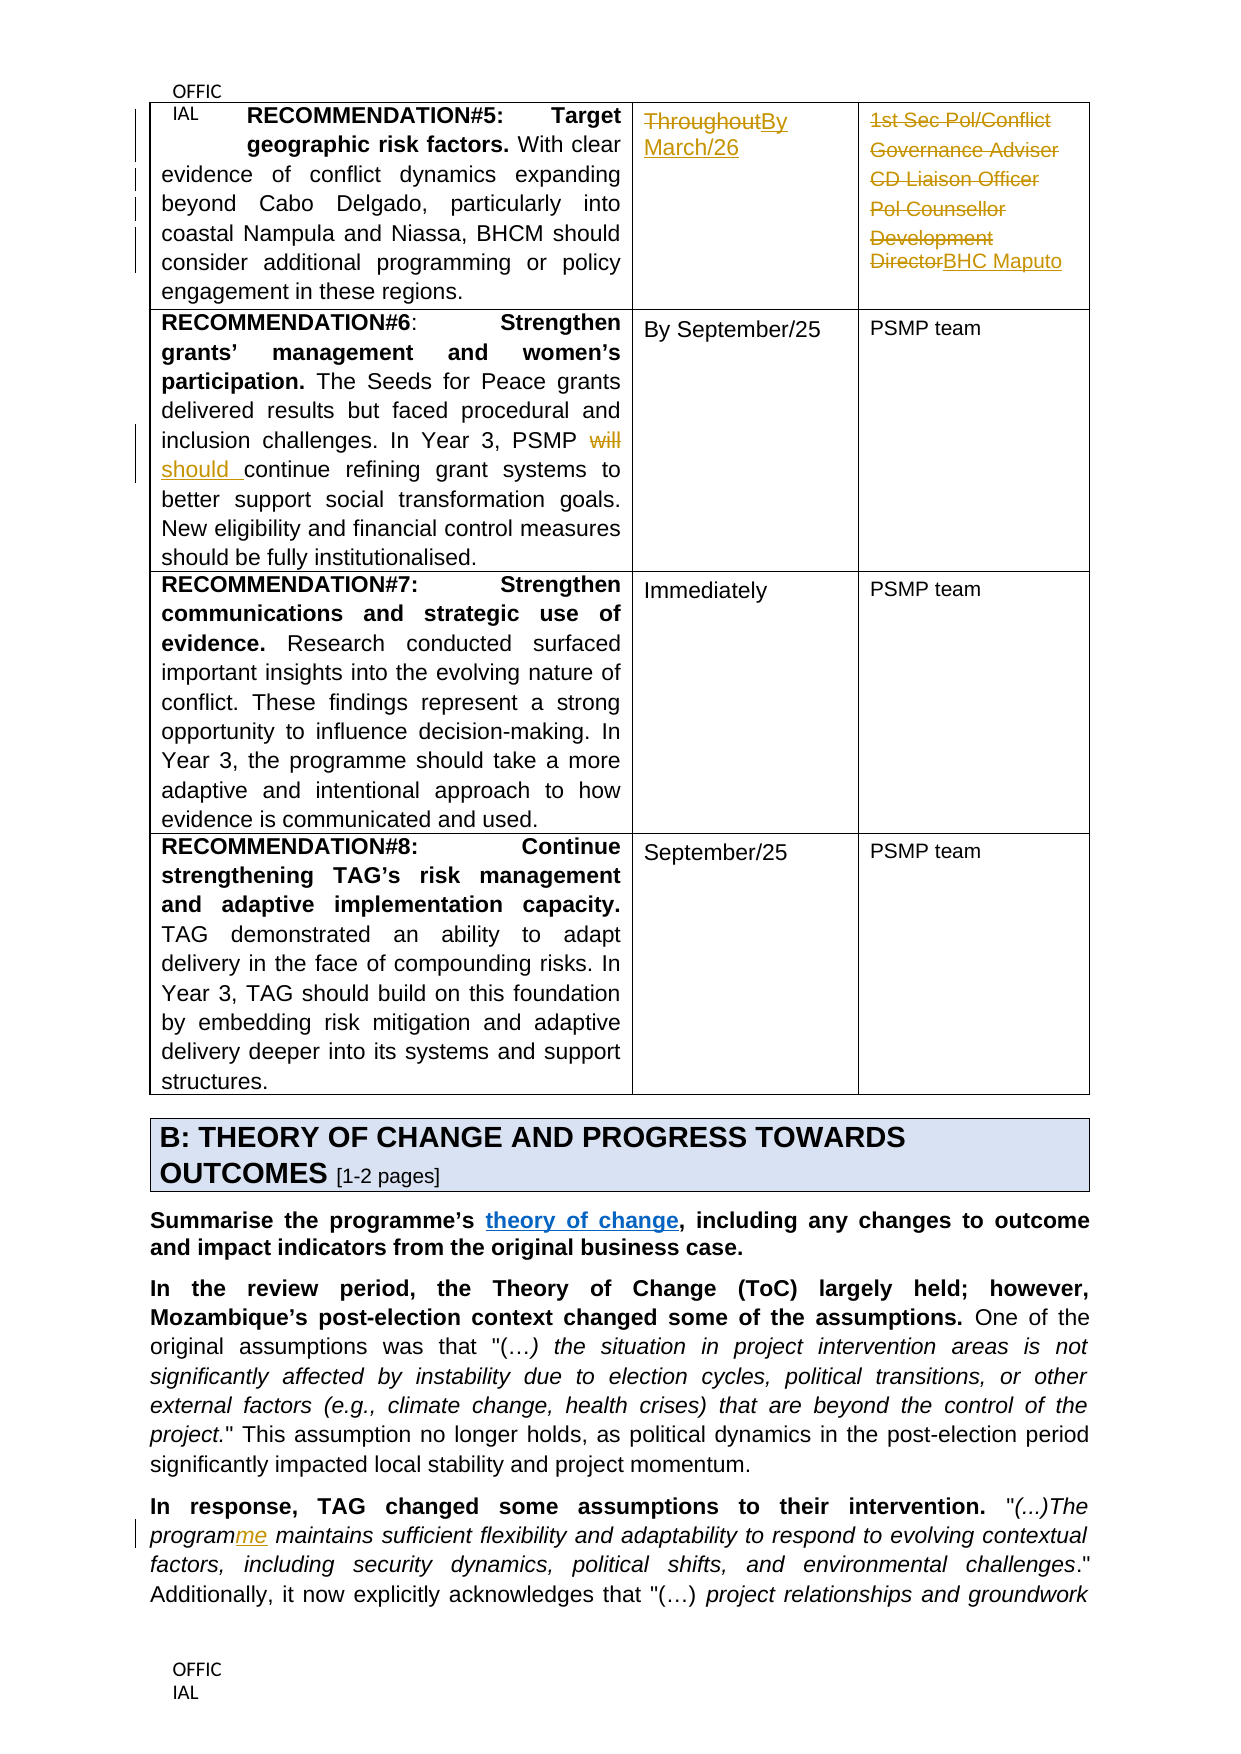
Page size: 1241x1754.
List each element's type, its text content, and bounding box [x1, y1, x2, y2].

table_cell PSMP team [859, 310, 1089, 571]
table_cell September/25 [633, 834, 858, 1094]
table_cell PSMP team [859, 572, 1089, 832]
table_cell By September/25 [633, 310, 858, 571]
text In response, TAG changed some assumptions to their intervention. "(...)The programme maintains sufficient flexibility and adaptability to respond to evolving contextual factors, including security dynamics, political shifts, and environmental challenges." Additionally, it now explicitly acknowledges that "(…) project relationships and groundwork may be disrupted by increased national political instability," emphasizing the importance of adaptable, locally grounded approaches in complex settings. [150, 1493, 1090, 1607]
table_cell Immediately [633, 572, 858, 832]
table_cell PSMP team [859, 834, 1089, 1094]
text In the review period, the Theory of Change (ToC) largely held; however, Mozambique’s post-election context changed some of the assumptions. One of the original assumptions was that "(…) the situation in project intervention areas is not significantly affected by instability due to election cycles, political transitions, or other external factors (e.g., climate change, health crises) that are beyond the control of the project." This assumption no longer holds, as political dynamics in the post-election period significantly impacted local stability and project momentum. [150, 1275, 1090, 1477]
table_cell RECOMMENDATION#8: Continue strengthening TAG’s risk management and adaptive implementation capacity. TAG demonstrated an ability to adapt delivery in the face of compounding risks. In Year 3, TAG should build on this foundation by embedding risk mitigation and adaptive delivery deeper into its systems and support structures. [151, 834, 632, 1094]
text Summarise the programme’s theory of change, including any changes to outcome and impact indicators from the original business case. [150, 1207, 1090, 1261]
table_cell RECOMMENDATION#5: Target geographic risk factors. With clear evidence of conflict dynamics expanding beyond Cabo Delgado, particularly into coastal Nampula and Niassa, BHCM should consider additional programming or policy engagement in these regions. [151, 103, 632, 309]
table_cell RECOMMENDATION#6: Strengthen grants’ management and women’s participation. The Seeds for Peace grants delivered results but faced procedural and inclusion challenges. In Year 3, PSMP should continue refining grant systems to better support social transformation goals. New eligibility and financial control measures should be fully institutionalised. [151, 310, 632, 571]
table_cell RECOMMENDATION#7: Strengthen communications and strategic use of evidence. Research conducted surfaced important insights into the evolving nature of conflict. These findings represent a strong opportunity to influence decision-making. In Year 3, the programme should take a more adaptive and intentional approach to how evidence is communicated and used. [151, 572, 632, 832]
subtitle B: THEORY OF CHANGE AND PROGRESS TOWARDS OUTCOMES [1-2 pages] [151, 1119, 1089, 1191]
table_cell By March/26 [633, 103, 858, 309]
table_cell BHC Maputo [859, 103, 1089, 309]
